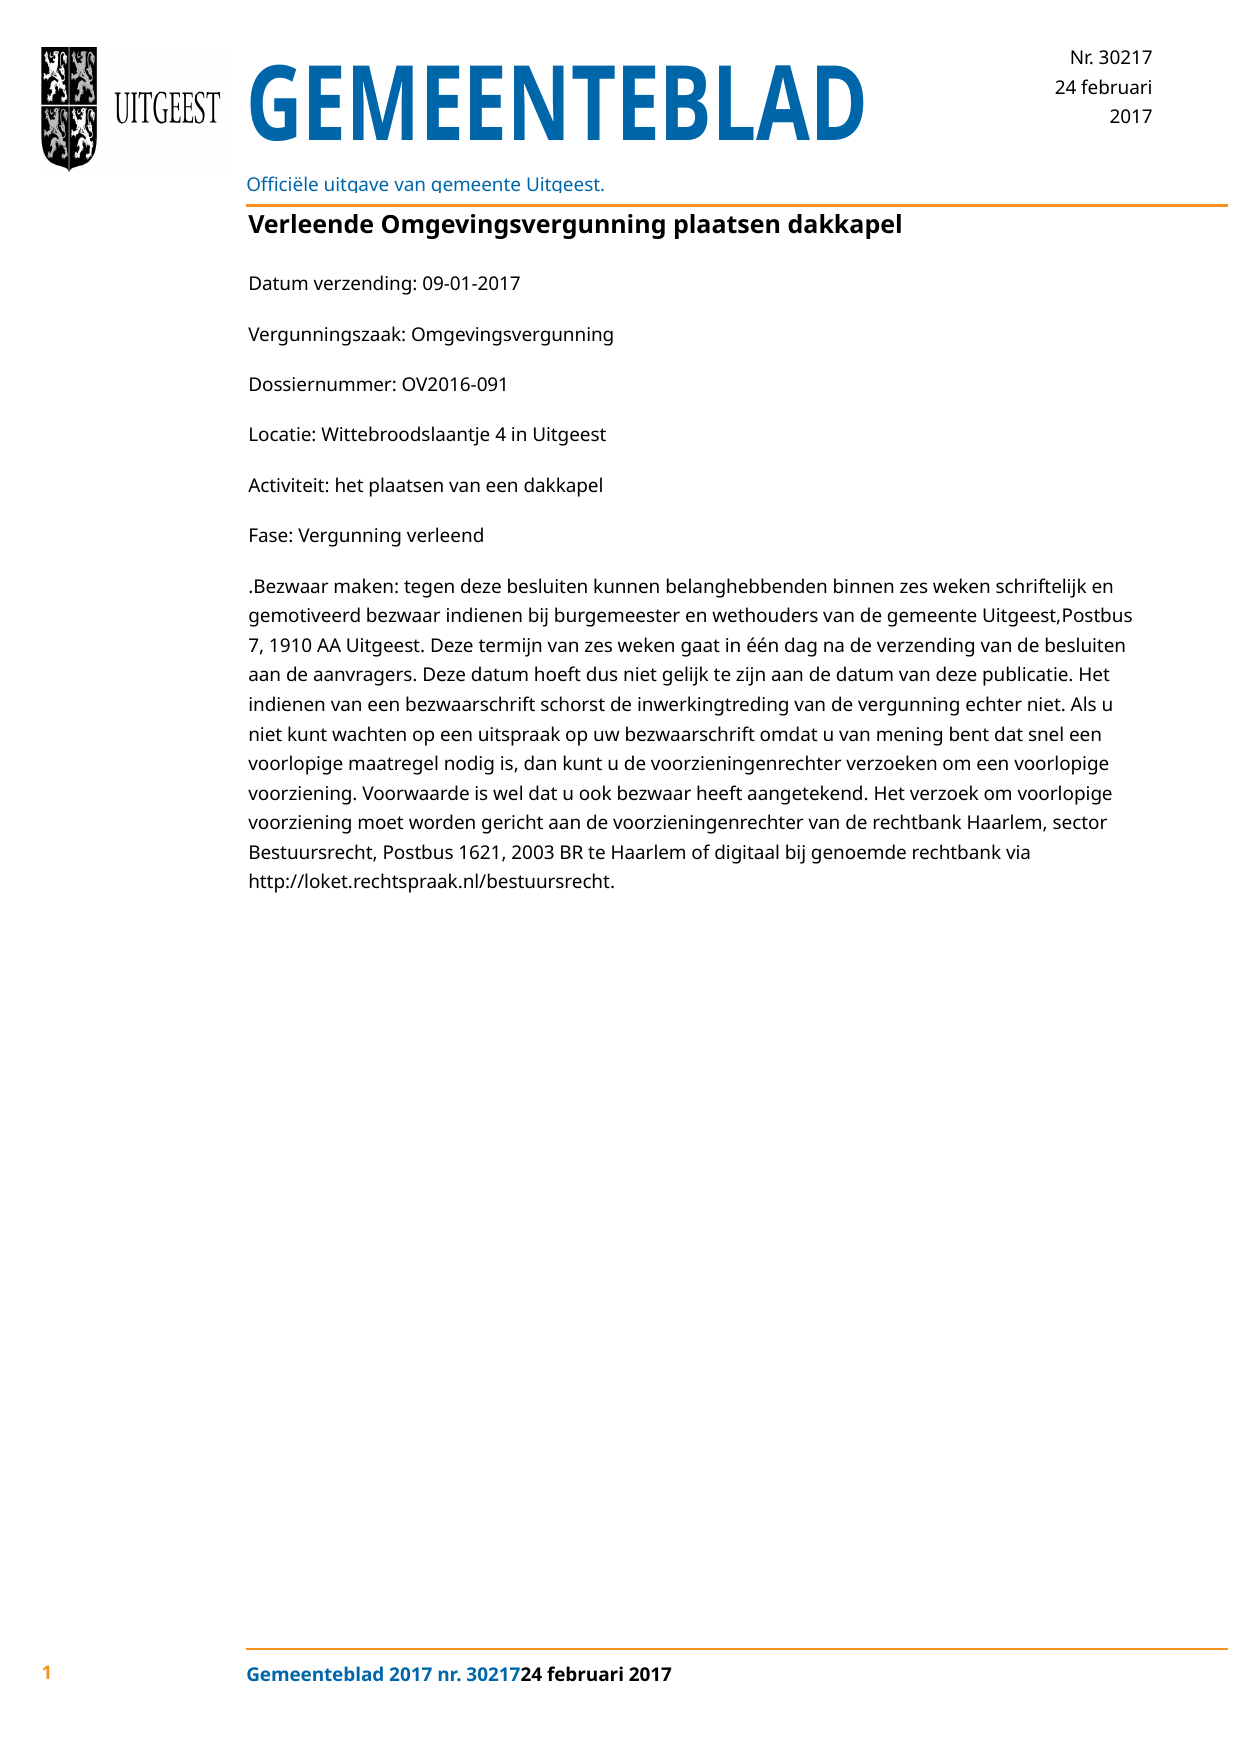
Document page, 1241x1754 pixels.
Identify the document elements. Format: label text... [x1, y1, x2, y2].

text Locatie: Wittebroodslaantje 4 in Uitgeest [248, 422, 1152, 447]
text Dossiernummer: OV2016-091 [248, 371, 1152, 397]
picture [41, 47, 231, 172]
text .Bezwaar maken: tegen deze besluiten kunnen belanghebbenden binnen zes weken schriftelijk en gemotiveerd bezwaar indienen bij burgemeester en wethouders van de gemeente Uitgeest,Postbus 7, 1910 AA Uitgeest. Deze termijn van zes weken gaat in één dag na de verzending van de besluiten aan de aanvragers. Deze datum hoeft dus niet gelijk te zijn aan de datum van deze publicatie. Het indienen van een bezwaarschrift schorst de inwerkingtreding van de vergunning echter niet. Als u niet kunt wachten op een uitspraak op uw bezwaarschrift omdat u van mening bent dat snel een voorlopige maatregel nodig is, dan kunt u de voorzieningenrechter verzoeken om een voorlopige voorziening. Voorwaarde is wel dat u ook bezwaar heeft aangetekend. Het verzoek om voorlopige voorziening moet worden gericht aan de voorzieningenrechter van de rechtbank Haarlem, sector Bestuursrecht, Postbus 1621, 2003 BR te Haarlem of digitaal bij genoemde rechtbank via http://loket.rechtspraak.nl/bestuursrecht. [248, 573, 1152, 894]
text Datum verzending: 09-01-2017 [248, 270, 1152, 296]
text Verleende Omgevingsvergunning plaatsen dakkapel [248, 207, 1152, 241]
text Fase: Vergunning verleend [248, 522, 1152, 548]
text Activiteit: het plaatsen van een dakkapel [248, 472, 1152, 498]
text Vergunningszaak: Omgevingsvergunning [248, 321, 1152, 346]
